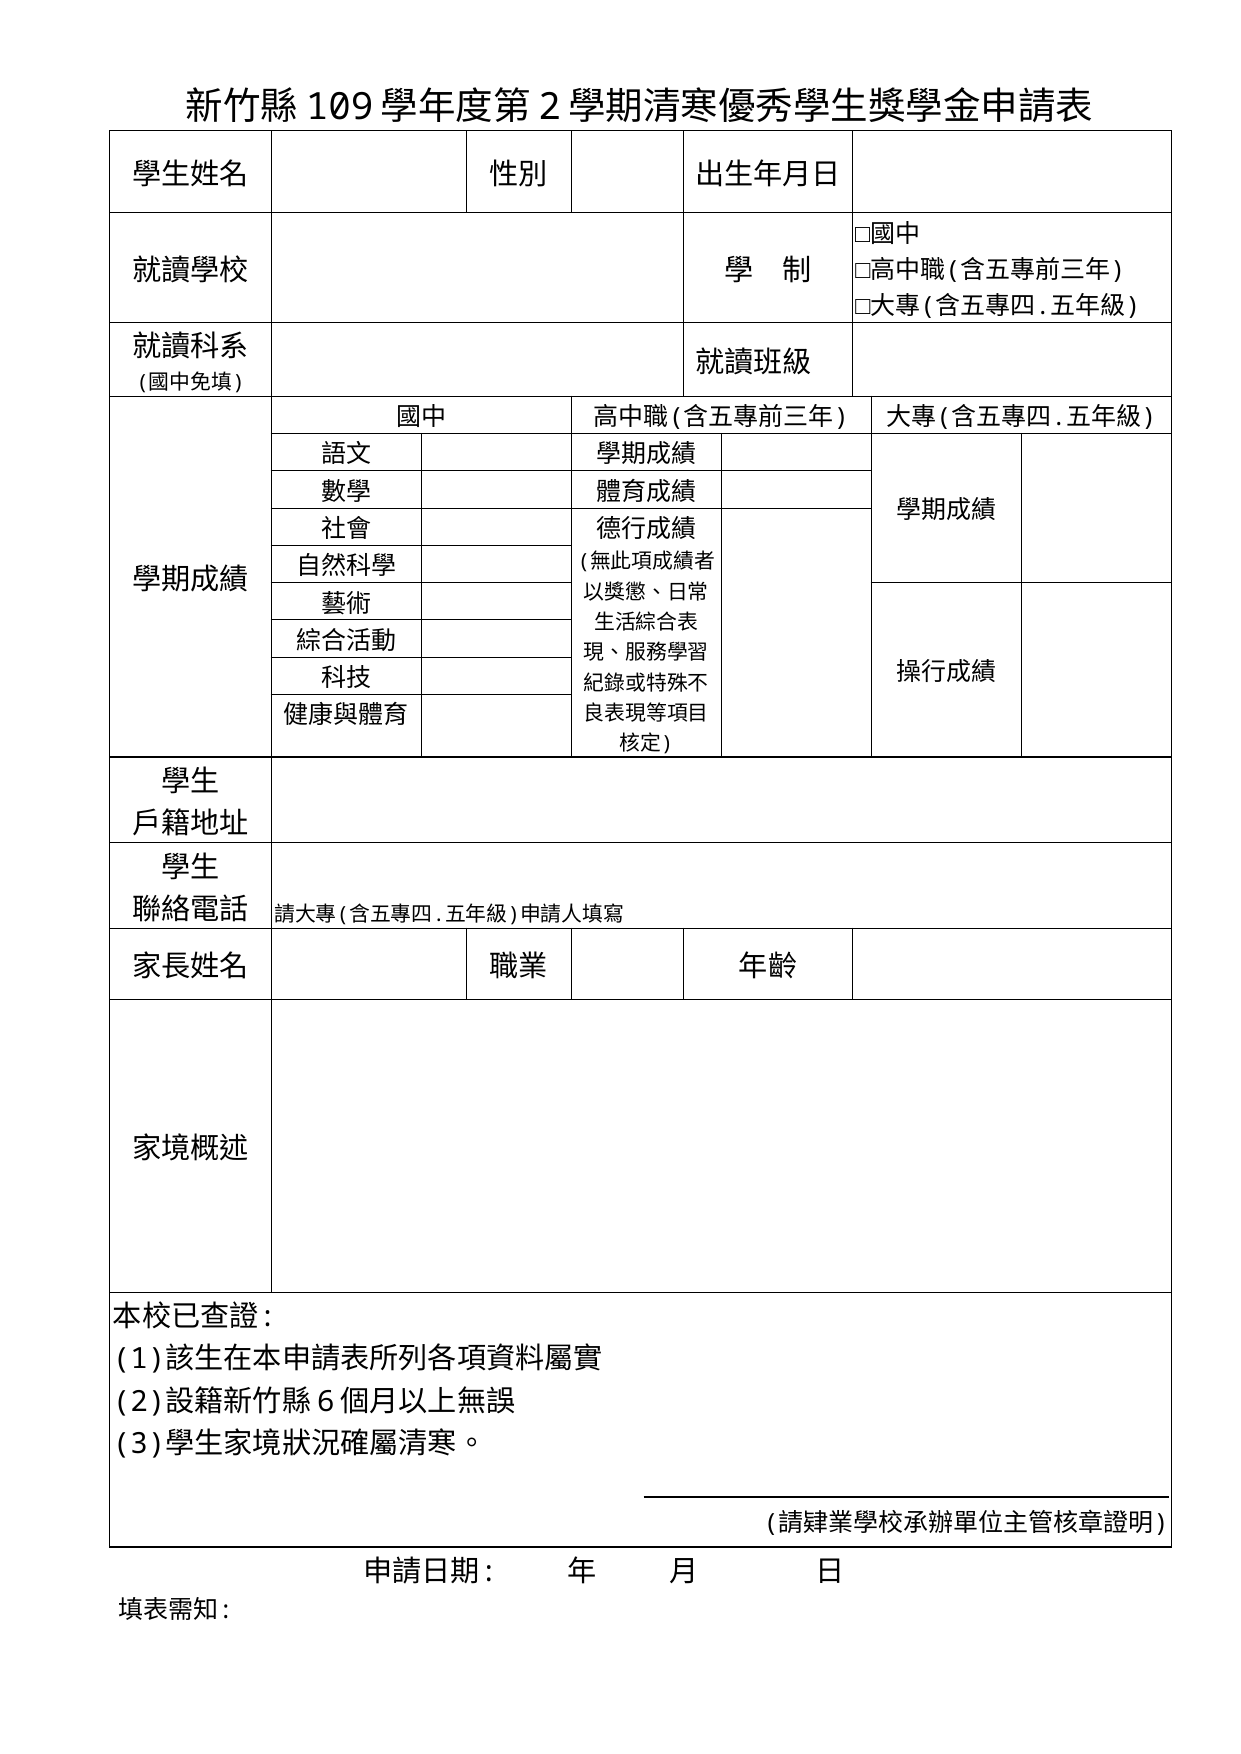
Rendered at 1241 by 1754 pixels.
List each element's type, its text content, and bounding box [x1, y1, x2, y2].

table_cell 學 制 [684, 213, 852, 322]
table_cell [1022, 434, 1171, 582]
table_cell [422, 546, 571, 582]
table_cell [272, 929, 466, 999]
table_cell 國中 [272, 397, 571, 433]
table_cell 德行成績 (無此項成績者以獎懲、日常生活綜合表現、服務學習紀錄或特殊不良表現等項目核定) [572, 509, 721, 756]
table_header [272, 131, 466, 212]
table_cell 就讀學校 [110, 213, 271, 322]
table_cell 就讀科系 (國中免填) [110, 323, 271, 396]
table_cell 本校已查證: (1)該生在本申請表所列各項資料屬實 (2)設籍新竹縣6個月以上無誤 (3)學生家境狀況確屬清寒。 (請肄業學校承辦單位主管核章證明) [110, 1293, 1171, 1546]
table_cell 學生 戶籍地址 [110, 758, 271, 842]
table_cell 語文 [272, 434, 421, 470]
table_cell □國中 □高中職(含五專前三年) □大專(含五專四.五年級) [853, 213, 1171, 322]
table_cell 家長姓名 [110, 929, 271, 999]
table_cell 高中職(含五專前三年) [572, 397, 871, 433]
table_cell [422, 509, 571, 545]
table_cell [1022, 583, 1171, 756]
table_cell [272, 1000, 1171, 1292]
text 新竹縣109學年度第2學期清寒優秀學生獎學金申請表 [118, 76, 1122, 130]
table_cell 學期成績 [872, 434, 1021, 582]
table_cell [422, 658, 571, 694]
table_cell 科技 [272, 658, 421, 694]
table_cell [853, 323, 1171, 396]
table_cell [272, 758, 1171, 842]
table_cell 社會 [272, 509, 421, 545]
table_cell 學期成績 [110, 397, 271, 756]
table_cell 就讀班級 [684, 323, 852, 396]
table_cell 學生 聯絡電話 [110, 843, 271, 928]
table_cell [422, 583, 571, 619]
table_cell 請大專(含五專四.五年級)申請人填寫 [272, 843, 1171, 928]
table_cell 職業 [467, 929, 571, 999]
table_cell 自然科學 [272, 546, 421, 582]
table_cell 學期成績 [572, 434, 721, 470]
text 申請日期: 年 月 日 [118, 1548, 1122, 1590]
table_header [572, 131, 683, 212]
table_cell 操行成績 [872, 583, 1021, 756]
table_cell 年齡 [684, 929, 852, 999]
table_cell [422, 620, 571, 657]
table_header 出生年月日 [684, 131, 852, 212]
table_cell [272, 323, 683, 396]
text 填表需知: [118, 1590, 1122, 1626]
table_cell [722, 471, 871, 507]
table_cell 健康與體育 [272, 695, 421, 756]
table_cell [272, 213, 683, 322]
table_header 性別 [467, 131, 571, 212]
table_cell [722, 509, 871, 756]
table_cell [422, 434, 571, 470]
table_cell 數學 [272, 471, 421, 507]
table_cell [422, 695, 571, 756]
table_header [853, 131, 1171, 212]
table_cell 藝術 [272, 583, 421, 619]
table_header 學生姓名 [110, 131, 271, 212]
table_cell [422, 471, 571, 507]
table_cell [722, 434, 871, 470]
table_cell [572, 929, 683, 999]
table_cell 家境概述 [110, 1000, 271, 1292]
table_cell 大專(含五專四.五年級) [872, 397, 1171, 433]
table_cell 綜合活動 [272, 620, 421, 657]
table_cell [853, 929, 1171, 999]
table_cell 體育成績 [572, 471, 721, 507]
